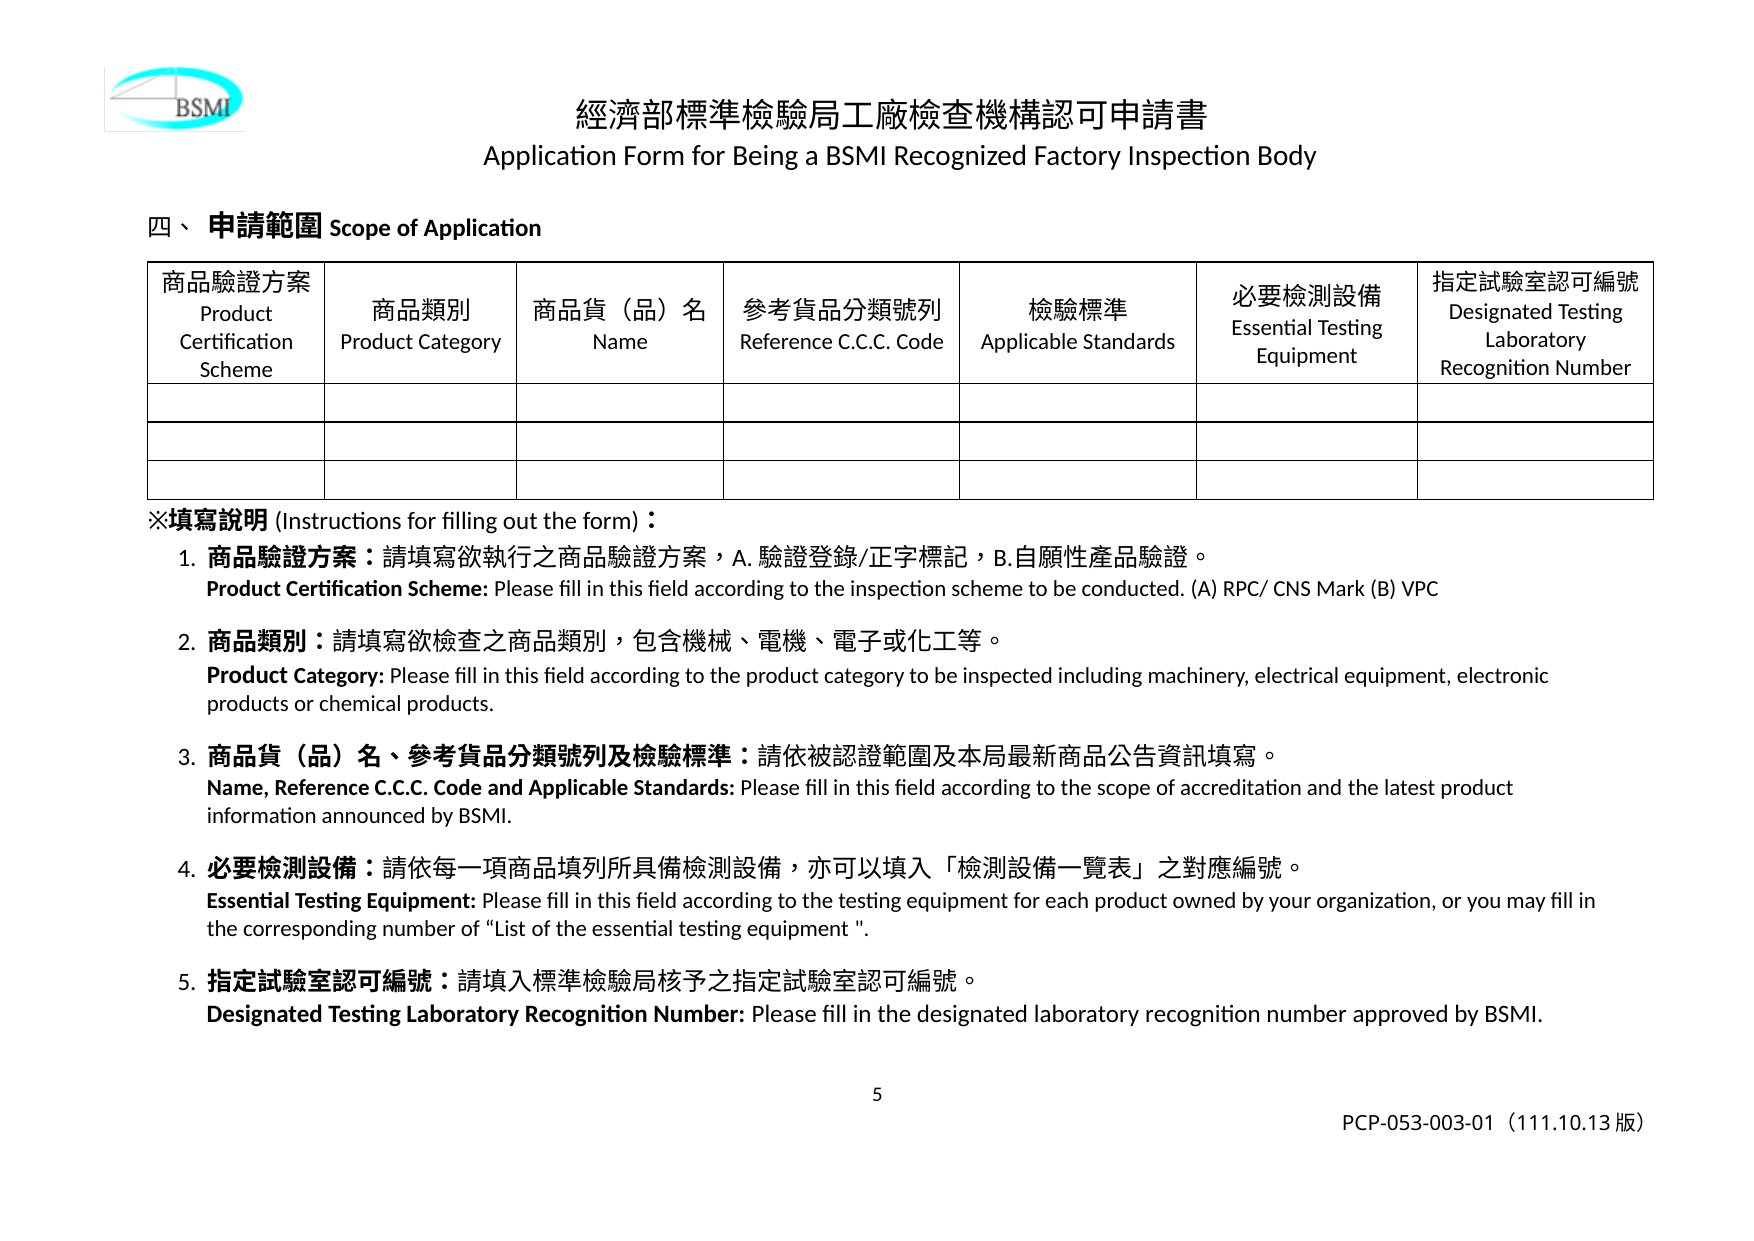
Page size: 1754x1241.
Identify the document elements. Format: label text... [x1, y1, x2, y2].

list 商品類別：請填寫欲檢查之商品類別，包含機械、電機、電子或化工等。 [177, 621, 1606, 659]
table_cell [960, 461, 1196, 498]
list 必要檢測設備：請依每一項商品填列所具備檢測設備，亦可以填入「檢測設備一覽表」之對應編號。 [177, 848, 1606, 886]
table_header 檢驗標準 Applicable Standards [960, 263, 1196, 383]
list 申請範圍Scope of Application [148, 186, 1606, 261]
table_cell [325, 423, 516, 460]
table_cell [517, 423, 723, 460]
text Product Category: Please fill in this field according to the product category to be inspected including machinery, electrical equipment, electronic products or chemical products. [207, 659, 1606, 717]
text ※填寫說明 (Instructions for filling out the form)： [148, 500, 1606, 537]
table_header 必要檢測設備 Essential Testing Equipment [1197, 263, 1417, 383]
list Product Certification Scheme: Please fill in this field according to the inspection scheme to be conducted. (A) RPC/ CNS Mark (B) VPC [206, 574, 1606, 602]
text Designated Testing Laboratory Recognition Number: Please fill in the designated laboratory recognition number approved by BSMI. [206, 998, 1606, 1029]
table_cell [325, 384, 516, 421]
list 指定試驗室認可編號：請填入標準檢驗局核予之指定試驗室認可編號。 [177, 961, 1606, 998]
table_cell [148, 423, 324, 460]
table_cell [960, 384, 1196, 421]
table_cell [724, 461, 959, 498]
table_header 商品驗證方案 Product Certification Scheme [148, 263, 324, 383]
table_cell [960, 423, 1196, 460]
table_cell [1418, 461, 1653, 498]
table_cell [1418, 384, 1653, 421]
table_cell [517, 461, 723, 498]
text Name, Reference C.C.C. Code and Applicable Standards: Please fill in this field according to the scope of accreditation and the latest product information announced by BSMI. [207, 773, 1606, 829]
table_cell [724, 423, 959, 460]
table_header 指定試驗室認可編號 Designated Testing Laboratory Recognition Number [1418, 263, 1653, 383]
table_cell [325, 461, 516, 498]
table_cell [724, 384, 959, 421]
table_header 商品貨（品）名 Name [517, 263, 723, 383]
table_cell [517, 384, 723, 421]
table_cell [1197, 423, 1417, 460]
table_cell [1418, 423, 1653, 460]
list 商品驗證方案：請填寫欲執行之商品驗證方案，A. 驗證登錄/正字標記，B.自願性產品驗證。 [177, 537, 1606, 574]
table_cell [148, 461, 324, 498]
table_header 商品類別 Product Category [325, 263, 516, 383]
table_cell [1197, 461, 1417, 498]
table_cell [1197, 384, 1417, 421]
picture [103, 67, 246, 135]
text Essential Testing Equipment: Please fill in this field according to the testing equipment for each product owned by your organization, or you may fill in the corresponding number of “List of the essential testing equipment ". [206, 886, 1606, 942]
table_header 參考貨品分類號列 Reference C.C.C. Code [724, 263, 959, 383]
list 商品貨（品）名、參考貨品分類號列及檢驗標準：請依被認證範圍及本局最新商品公告資訊填寫。 [177, 736, 1606, 773]
table_cell [148, 384, 324, 421]
